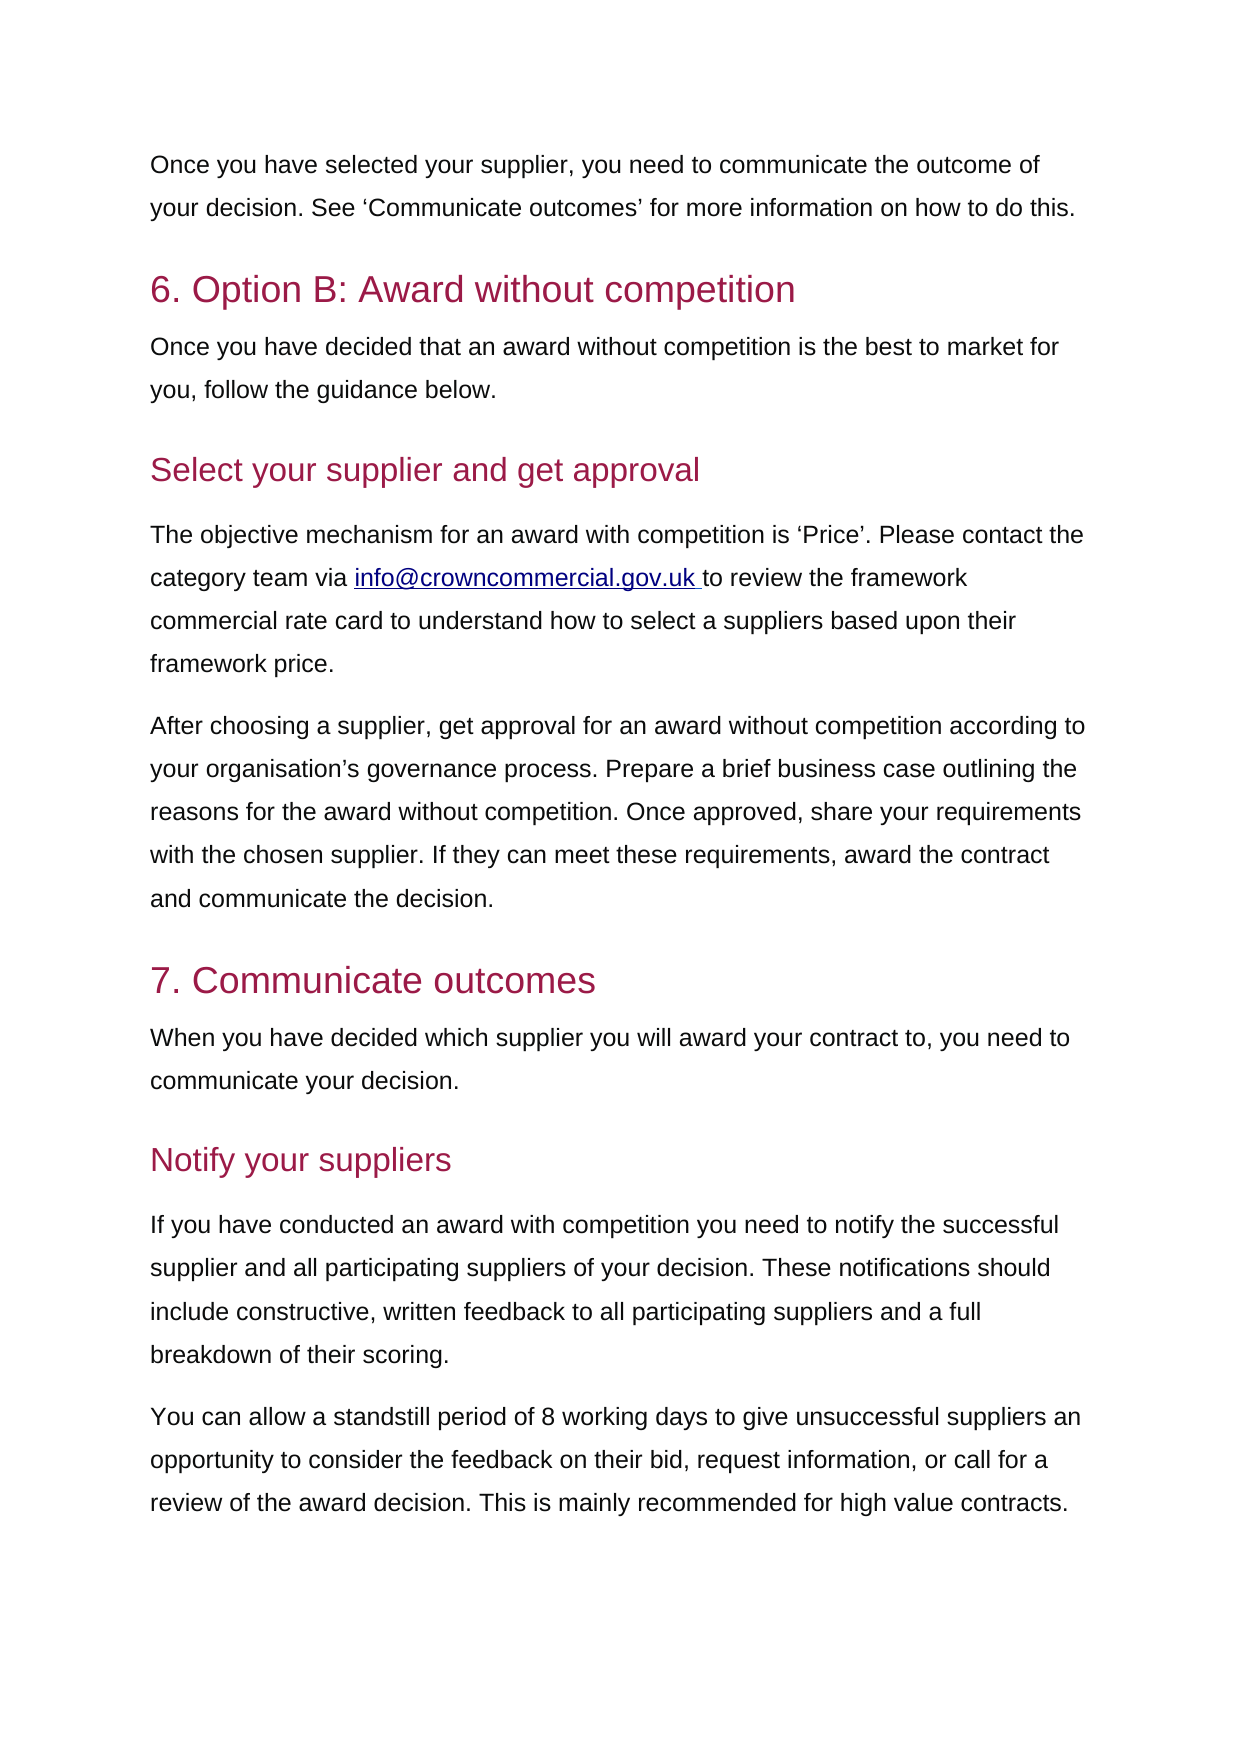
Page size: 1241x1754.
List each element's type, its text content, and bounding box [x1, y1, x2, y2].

text You can allow a standstill period of 8 working days to give unsuccessful suppliers an opportunity to consider the feedback on their bid, request information, or call for a review of the award decision. This is mainly recommended for high value contracts. [150, 1401, 1091, 1516]
text After choosing a supplier, get approval for an award without competition according to your organisation’s governance process. Prepare a brief business case outlining the reasons for the award without competition. Once approved, share your requirements with the chosen supplier. If they can meet these requirements, award the contract and communicate the decision. [150, 711, 1091, 912]
text Once you have selected your supplier, you need to communicate the outcome of your decision. See ‘Communicate outcomes’ for more information on how to do this. [150, 150, 1091, 222]
text When you have decided which supplier you will award your contract to, you need to communicate your decision. [150, 1023, 1091, 1094]
subtitle Notify your suppliers [150, 1140, 1091, 1178]
text If you have conducted an award with competition you need to notify the successful supplier and all participating suppliers of your decision. These notifications should include constructive, written feedback to all participating suppliers and a full breakdown of their scoring. [150, 1210, 1091, 1368]
subtitle Select your supplier and get approval [150, 450, 1091, 488]
subtitle 6. Option B: Award without competition [150, 267, 1091, 311]
text Once you have decided that an award without competition is the best to market for you, follow the guidance below. [150, 332, 1091, 404]
subtitle 7. Communicate outcomes [150, 958, 1091, 1001]
text The objective mechanism for an award with competition is ‘Price’. Please contact the category team via info@crowncommercial.gov.uk to review the framework commercial rate card to understand how to select a suppliers based upon their framework price. [150, 520, 1091, 678]
